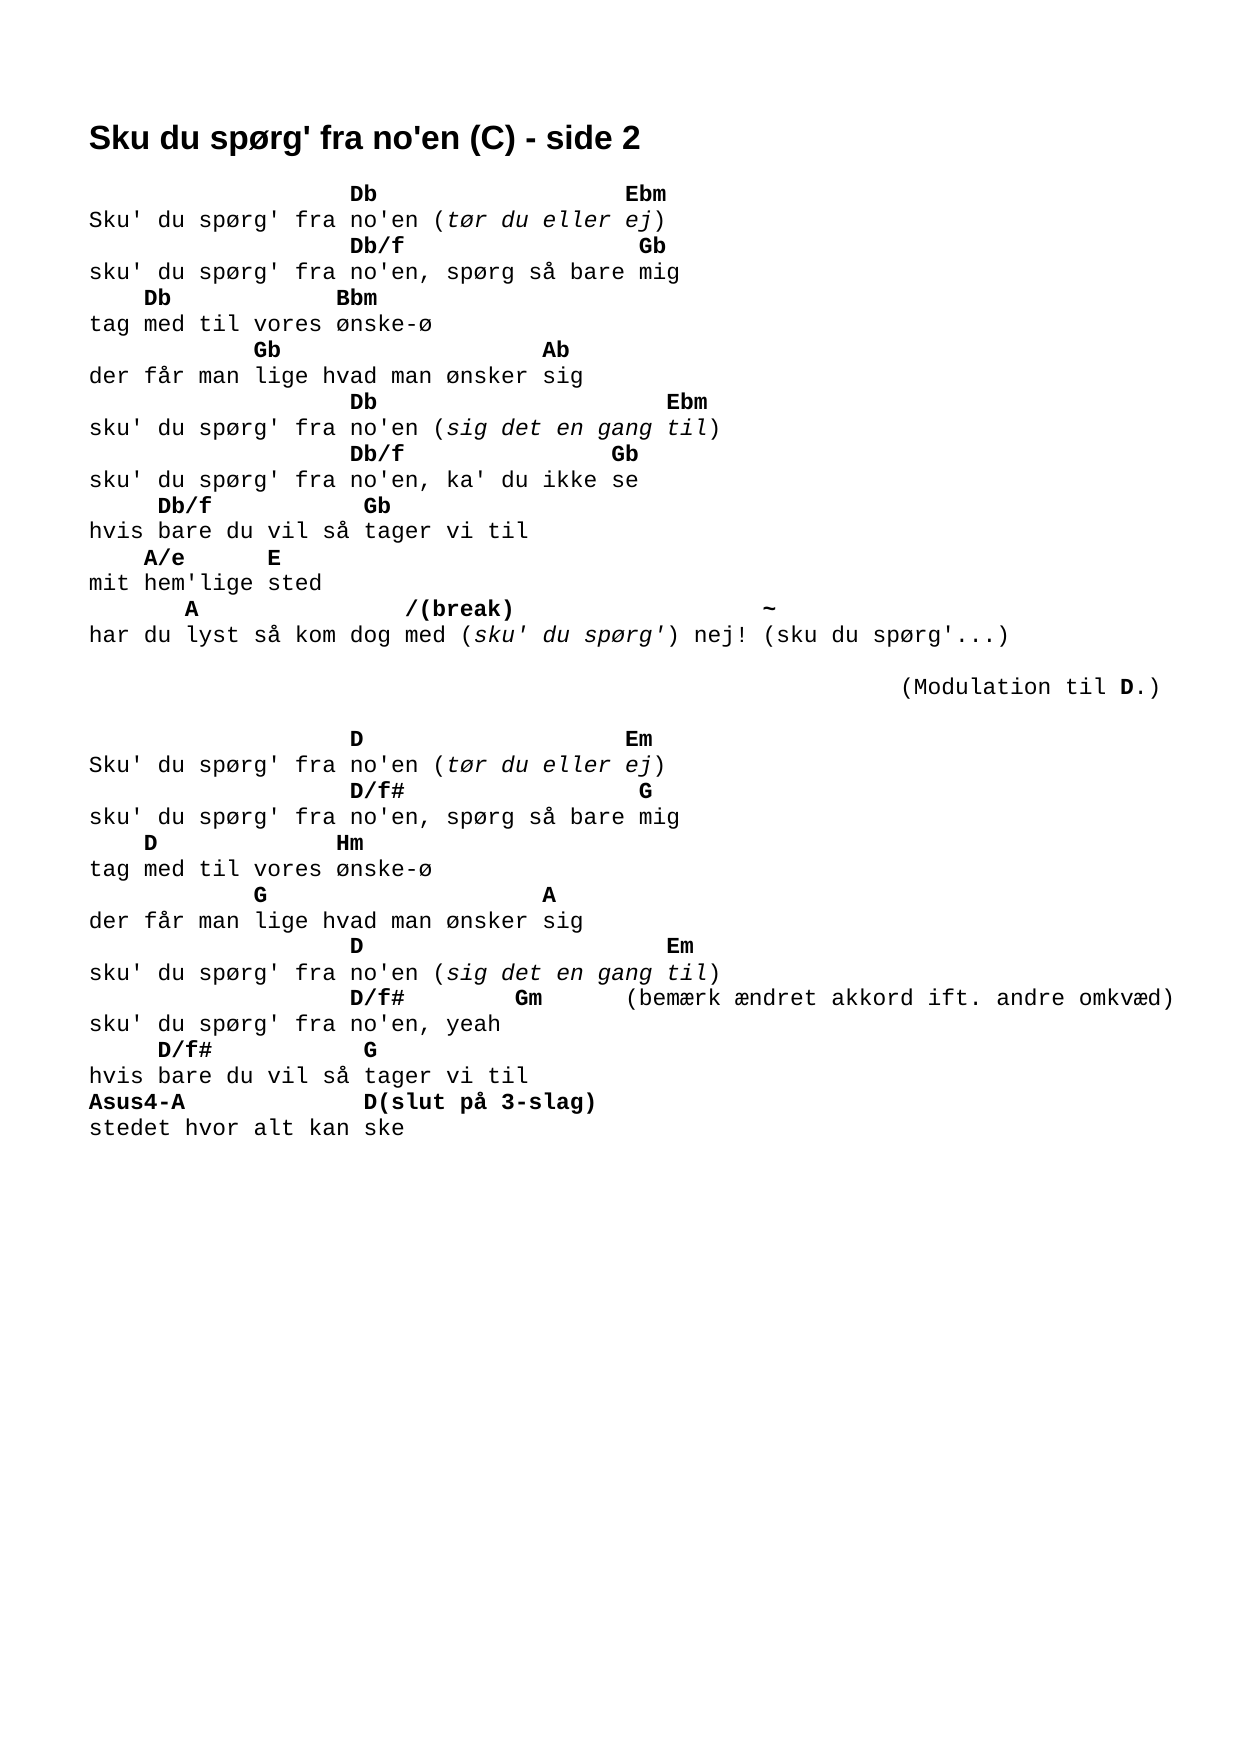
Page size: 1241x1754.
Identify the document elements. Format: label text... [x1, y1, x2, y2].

text Sku' du spørg' fra no'en (tør du eller ej) [88, 753, 1175, 779]
text stedet hvor alt kan ske [88, 1116, 1175, 1142]
text der får man lige hvad man ønsker sig [88, 909, 1175, 935]
text hvis bare du vil så tager vi til [88, 520, 1175, 546]
text sku' du spørg' fra no'en, spørg så bare mig [88, 261, 1175, 286]
text sku' du spørg' fra no'en, yeah [88, 1013, 1175, 1039]
text har du lyst så kom dog med (sku' du spørg') nej! (sku du spørg'...) [88, 624, 1175, 649]
text Db/f Gb [88, 442, 1175, 468]
text Db Bbm [88, 286, 1175, 312]
text (Modulation til D.) [88, 676, 1175, 701]
subtitle Sku du spørg' fra no'en (C) - side 2 [88, 118, 1175, 157]
text A /(break) ~ [88, 598, 1175, 624]
text sku' du spørg' fra no'en (sig det en gang til) [88, 961, 1175, 987]
text hvis bare du vil så tager vi til [88, 1064, 1175, 1091]
text mit hem'lige sted [88, 572, 1175, 598]
text der får man lige hvad man ønsker sig [88, 364, 1175, 390]
text D Em [88, 727, 1175, 753]
text Db Ebm [88, 390, 1175, 416]
text D Em [88, 935, 1175, 961]
text Db/f Gb [88, 234, 1175, 261]
text G A [88, 883, 1175, 909]
text sku' du spørg' fra no'en, spørg så bare mig [88, 805, 1175, 831]
text D/f# Gm (bemærk ændret akkord ift. andre omkvæd) [88, 987, 1175, 1013]
text D Hm [88, 831, 1175, 857]
text D/f# G [88, 1039, 1175, 1064]
text Db/f Gb [88, 494, 1175, 520]
text A/e E [88, 546, 1175, 572]
text D/f# G [88, 779, 1175, 805]
text Asus4-A D(slut på 3-slag) [88, 1091, 1175, 1116]
text Sku' du spørg' fra no'en (tør du eller ej) [88, 209, 1175, 234]
text Gb Ab [88, 338, 1175, 364]
text Db Ebm [88, 183, 1175, 209]
text tag med til vores ønske-ø [88, 857, 1175, 883]
text tag med til vores ønske-ø [88, 312, 1175, 338]
text sku' du spørg' fra no'en (sig det en gang til) [88, 416, 1175, 442]
text sku' du spørg' fra no'en, ka' du ikke se [88, 468, 1175, 494]
